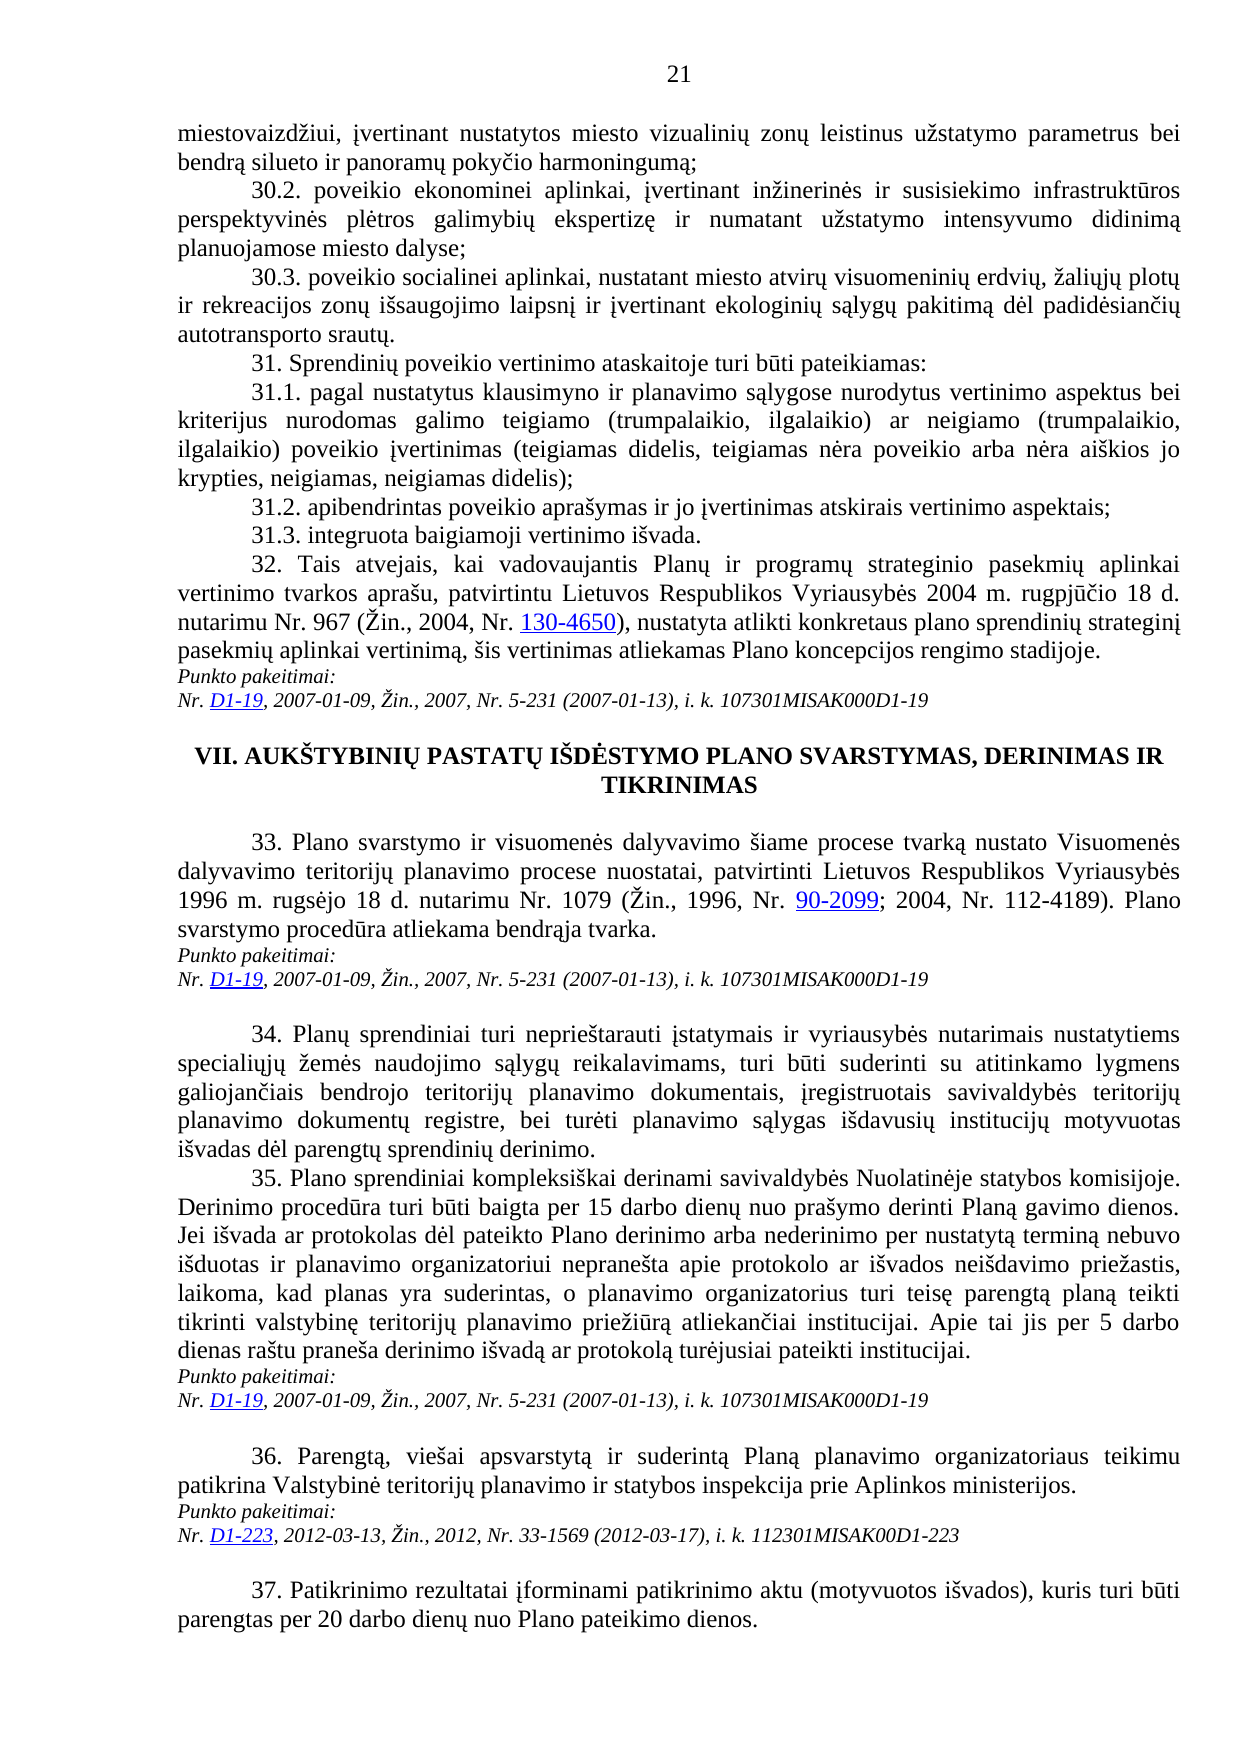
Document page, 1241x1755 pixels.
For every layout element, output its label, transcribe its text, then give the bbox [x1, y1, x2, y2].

text 31. Sprendinių poveikio vertinimo ataskaitoje turi būti pateikiamas: [177, 348, 1181, 377]
text 34. Planų sprendiniai turi neprieštarauti įstatymais ir vyriausybės nutarimais nustatytiems specialiųjų žemės naudojimo sąlygų reikalavimams, turi būti suderinti su atitinkamo lygmens galiojančiais bendrojo teritorijų planavimo dokumentais, įregistruotais savivaldybės teritorijų planavimo dokumentų registre, bei turėti planavimo sąlygas išdavusių institucijų motyvuotas išvadas dėl parengtų sprendinių derinimo. [177, 1019, 1181, 1163]
text Nr. D1-19, 2007-01-09, Žin., 2007, Nr. 5-231 (2007-01-13), i. k. 107301MISAK000D1-19 [177, 688, 1181, 712]
text 31.3. integruota baigiamoji vertinimo išvada. [177, 521, 1181, 549]
text 30.2. poveikio ekonominei aplinkai, įvertinant inžinerinės ir susisiekimo infrastruktūros perspektyvinės plėtros galimybių ekspertizę ir numatant užstatymo intensyvumo didinimą planuojamose miesto dalyse; [177, 176, 1181, 262]
text Punkto pakeitimai: [177, 942, 1181, 967]
text 36. Parengtą, viešai apsvarstytą ir suderintą Planą planavimo organizatoriaus teikimu patikrina Valstybinė teritorijų planavimo ir statybos inspekcija prie Aplinkos ministerijos. [177, 1441, 1181, 1499]
text Punkto pakeitimai: [177, 1364, 1181, 1388]
text 37. Patikrinimo rezultatai įforminami patikrinimo aktu (motyvuotos išvados), kuris turi būti parengtas per 20 darbo dienų nuo Plano pateikimo dienos. [177, 1576, 1181, 1633]
text 32. Tais atvejais, kai vadovaujantis Planų ir programų strateginio pasekmių aplinkai vertinimo tvarkos aprašu, patvirtintu Lietuvos Respublikos Vyriausybės 2004 m. rugpjūčio 18 d. nutarimu Nr. 967 (Žin., 2004, Nr. 130-4650), nustatyta atlikti konkretaus plano sprendinių strateginį pasekmių aplinkai vertinimą, šis vertinimas atliekamas Plano koncepcijos rengimo stadijoje. [177, 549, 1181, 664]
text 30.3. poveikio socialinei aplinkai, nustatant miesto atvirų visuomeninių erdvių, žaliųjų plotų ir rekreacijos zonų išsaugojimo laipsnį ir įvertinant ekologinių sąlygų pakitimą dėl padidėsiančių autotransporto srautų. [177, 262, 1181, 348]
text Punkto pakeitimai: [177, 664, 1181, 688]
text Nr. D1-223, 2012-03-13, Žin., 2012, Nr. 33-1569 (2012-03-17), i. k. 112301MISAK00D1-223 [177, 1523, 1181, 1547]
text Nr. D1-19, 2007-01-09, Žin., 2007, Nr. 5-231 (2007-01-13), i. k. 107301MISAK000D1-19 [177, 1388, 1181, 1412]
text 31.1. pagal nustatytus klausimyno ir planavimo sąlygose nurodytus vertinimo aspektus bei kriterijus nurodomas galimo teigiamo (trumpalaikio, ilgalaikio) ar neigiamo (trumpalaikio, ilgalaikio) poveikio įvertinimas (teigiamas didelis, teigiamas nėra poveikio arba nėra aiškios jo krypties, neigiamas, neigiamas didelis); [177, 377, 1181, 492]
text VII. AUKŠTYBINIŲ PASTATŲ IŠDĖSTYMO PLANO SVARSTYMAS, DERINIMAS IR TIKRINIMAS [177, 741, 1181, 799]
text 33. Plano svarstymo ir visuomenės dalyvavimo šiame procese tvarką nustato Visuomenės dalyvavimo teritorijų planavimo procese nuostatai, patvirtinti Lietuvos Respublikos Vyriausybės 1996 m. rugsėjo 18 d. nutarimu Nr. 1079 (Žin., 1996, Nr. 90-2099; 2004, Nr. 112-4189). Plano svarstymo procedūra atliekama bendrąja tvarka. [177, 827, 1181, 942]
text Nr. D1-19, 2007-01-09, Žin., 2007, Nr. 5-231 (2007-01-13), i. k. 107301MISAK000D1-19 [177, 967, 1181, 991]
text Punkto pakeitimai: [177, 1499, 1181, 1523]
text 31.2. apibendrintas poveikio aprašymas ir jo įvertinimas atskirais vertinimo aspektais; [177, 492, 1181, 521]
text 35. Plano sprendiniai kompleksiškai derinami savivaldybės Nuolatinėje statybos komisijoje. Derinimo procedūra turi būti baigta per 15 darbo dienų nuo prašymo derinti Planą gavimo dienos. Jei išvada ar protokolas dėl pateikto Plano derinimo arba nederinimo per nustatytą terminą nebuvo išduotas ir planavimo organizatoriui nepranešta apie protokolo ar išvados neišdavimo priežastis, laikoma, kad planas yra suderintas, o planavimo organizatorius turi teisę parengtą planą teikti tikrinti valstybinę teritorijų planavimo priežiūrą atliekančiai institucijai. Apie tai jis per 5 darbo dienas raštu praneša derinimo išvadą ar protokolą turėjusiai pateikti institucijai. [177, 1163, 1181, 1364]
text miestovaizdžiui, įvertinant nustatytos miesto vizualinių zonų leistinus užstatymo parametrus bei bendrą silueto ir panoramų pokyčio harmoningumą; [177, 118, 1181, 176]
